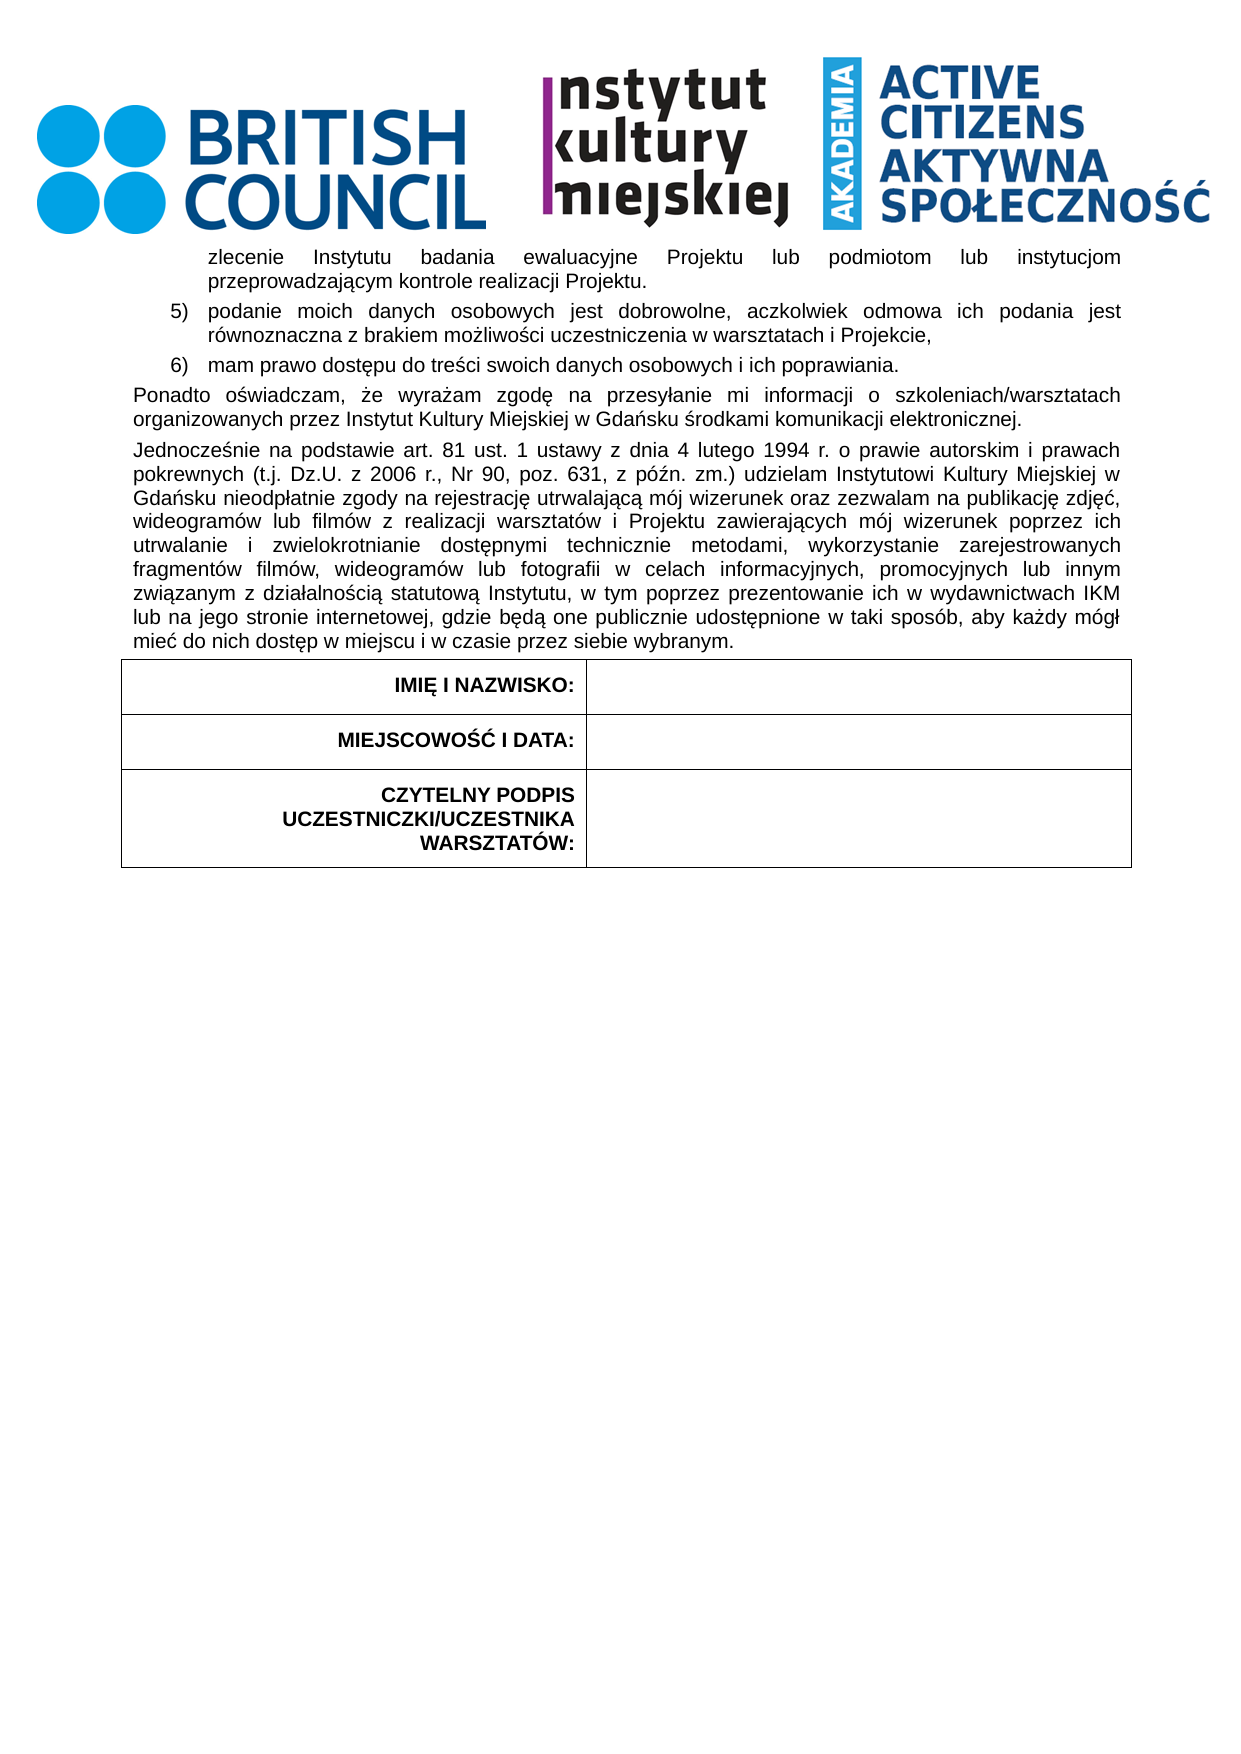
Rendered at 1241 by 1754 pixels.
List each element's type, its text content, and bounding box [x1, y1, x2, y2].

list mam prawo dostępu do treści swoich danych osobowych i ich poprawiania. [170, 353, 1122, 377]
list podanie moich danych osobowych jest dobrowolne, aczkolwiek odmowa ich podania jest równoznaczna z brakiem możliwości uczestniczenia w warsztatach i Projekcie, [170, 299, 1122, 347]
table_cell [587, 770, 1131, 867]
text Jednocześnie na podstawie art. 81 ust. 1 ustawy z dnia 4 lutego 1994 r. o prawie autorskim i prawach pokrewnych (t.j. Dz.U. z 2006 r., Nr 90, poz. 631, z późn. zm.) udzielam Instytutowi Kultury Miejskiej w Gdańsku nieodpłatnie zgody na rejestrację utrwalającą mój wizerunek oraz zezwalam na publikację zdjęć, wideogramów lub filmów z realizacji warsztatów i Projektu zawierających mój wizerunek poprzez ich utrwalanie i zwielokrotnianie dostępnymi technicznie metodami, wykorzystanie zarejestrowanych fragmentów filmów, wideogramów lub fotografii w celach informacyjnych, promocyjnych lub innym związanym z działalnością statutową Instytutu, w tym poprzez prezentowanie ich w wydawnictwach IKM lub na jego stronie internetowej, gdzie będą one publicznie udostępnione w taki sposób, aby każdy mógł mieć do nich dostęp w miejscu i w czasie przez siebie wybranym. [133, 437, 1122, 653]
list zlecenie Instytutu badania ewaluacyjne Projektu lub podmiotom lub instytucjom przeprowadzającym kontrole realizacji Projektu. [170, 245, 1122, 293]
table_header [587, 660, 1131, 714]
text Ponadto oświadczam, że wyrażam zgodę na przesyłanie mi informacji o szkoleniach/warsztatach organizowanych przez Instytut Kultury Miejskiej w Gdańsku środkami komunikacji elektronicznej. [133, 383, 1122, 431]
table_cell CZYTELNY PODPIS UCZESTNICZKI/UCZESTNIKA WARSZTATÓW: [122, 770, 586, 867]
table_cell [587, 715, 1131, 769]
table_header IMIĘ I NAZWISKO: [122, 660, 586, 714]
picture [29, 44, 1233, 245]
table_cell MIEJSCOWOŚĆ I DATA: [122, 715, 586, 769]
